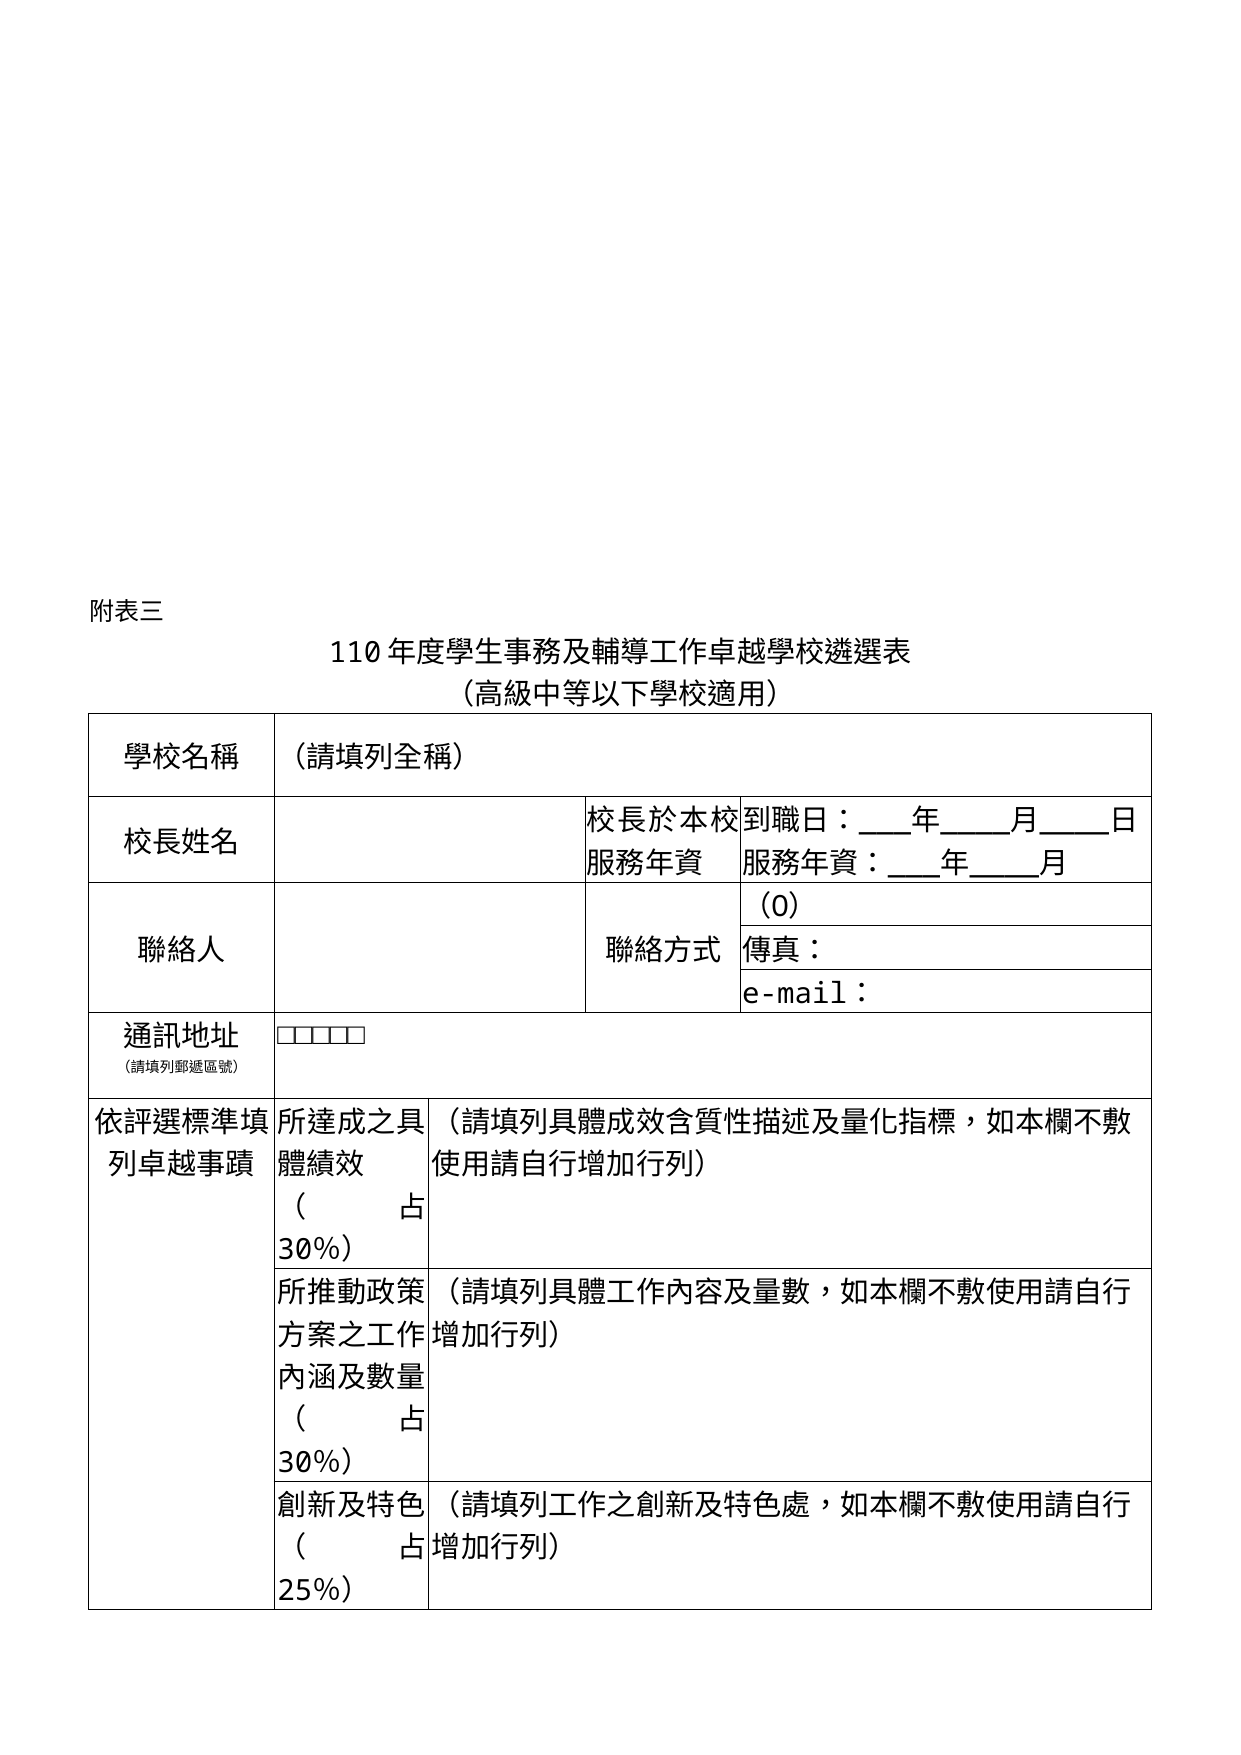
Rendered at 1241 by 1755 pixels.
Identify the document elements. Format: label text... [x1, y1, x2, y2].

table_cell 傳真： [741, 926, 1151, 968]
table_cell 創新及特色（占25％） [275, 1482, 428, 1608]
table_cell 聯絡人 [89, 883, 274, 1012]
table_cell （請填列具體工作內容及量數，如本欄不敷使用請自行增加行列） [429, 1269, 1151, 1481]
table_cell □□□□□ [275, 1013, 1151, 1098]
text 附表三 [89, 592, 1152, 628]
table_cell 所達成之具體績效 （占30％） [275, 1099, 428, 1268]
table_header 110年度學生事務及輔導工作卓越學校遴選表 （高級中等以下學校適用） [89, 628, 1152, 713]
table_cell （請填列具體成效含質性描述及量化指標，如本欄不敷使用請自行增加行列） [429, 1099, 1151, 1268]
table_cell 校長姓名 [89, 797, 274, 882]
table_cell （O） [741, 883, 1151, 925]
table_cell （請填列全稱） [275, 714, 1151, 796]
table_cell [275, 883, 585, 1012]
table_cell 通訊地址 （請填列郵遞區號） [89, 1013, 274, 1098]
table_cell 到職日：___年____月____日 服務年資：___年____月 [741, 797, 1151, 882]
table_cell 校長於本校服務年資 [586, 797, 740, 882]
table_cell e-mail： [741, 970, 1151, 1012]
table_cell 所推動政策方案之工作內涵及數量（占30％） [275, 1269, 428, 1481]
table_cell （請填列工作之創新及特色處，如本欄不敷使用請自行增加行列） [429, 1482, 1151, 1608]
table_cell [275, 797, 585, 882]
table_cell 依評選標準填列卓越事蹟 [89, 1099, 274, 1608]
table_cell 學校名稱 [89, 714, 274, 796]
table_cell 聯絡方式 [586, 883, 740, 1012]
